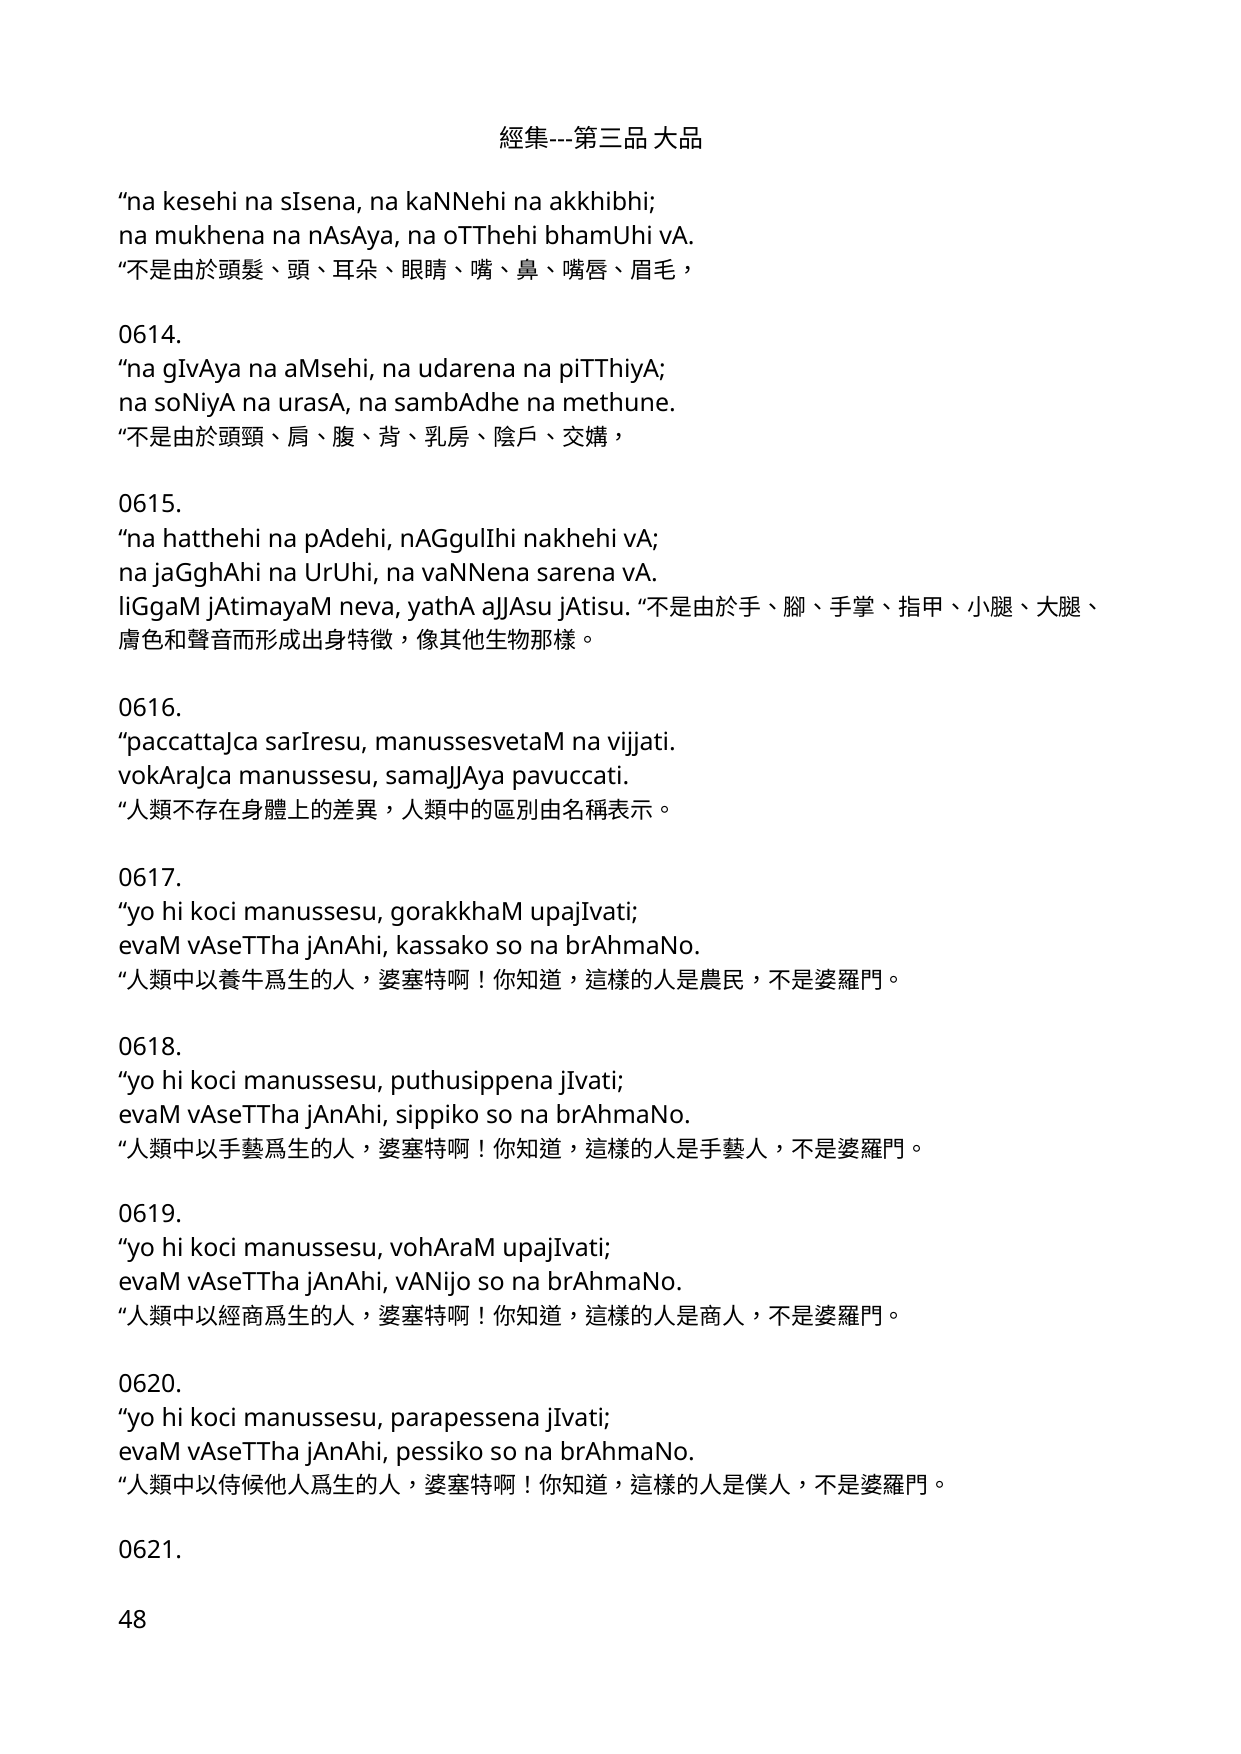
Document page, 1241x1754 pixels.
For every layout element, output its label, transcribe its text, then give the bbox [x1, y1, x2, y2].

text 0621. [118, 1532, 1122, 1566]
text “人類中以養牛爲生的人，婆塞特啊！你知道，這樣的人是農民，不是婆羅門。 [118, 961, 1122, 995]
text “na hatthehi na pAdehi, nAGgulIhi nakhehi vA; [118, 520, 1122, 554]
text “人類中以侍候他人爲生的人，婆塞特啊！你知道，這樣的人是僕人，不是婆羅門。 [118, 1467, 1122, 1501]
text na jaGghAhi na UrUhi, na vaNNena sarena vA. [118, 554, 1122, 588]
text 0615. [118, 486, 1122, 520]
text evaM vAseTTha jAnAhi, kassako so na brAhmaNo. [118, 927, 1122, 961]
text liGgaM jAtimayaM neva, yathA aJJAsu jAtisu. “不是由於手、腳、手掌、指甲、小腿、大腿、膚色和聲音而形成出身特徵，像其他生物那樣。 [118, 588, 1122, 656]
text 0619. [118, 1196, 1122, 1230]
text “不是由於頭頸、肩、腹、背、乳房、陰戶、交媾， [118, 419, 1122, 452]
text “yo hi koci manussesu, vohAraM upajIvati; [118, 1230, 1122, 1264]
text “人類中以手藝爲生的人，婆塞特啊！你知道，這樣的人是手藝人，不是婆羅門。 [118, 1131, 1122, 1164]
text “na gIvAya na aMsehi, na udarena na piTThiyA; [118, 351, 1122, 385]
text na soNiyA na urasA, na sambAdhe na methune. [118, 385, 1122, 419]
text “yo hi koci manussesu, parapessena jIvati; [118, 1399, 1122, 1433]
text vokAraJca manussesu, samaJJAya pavuccati. [118, 758, 1122, 792]
text 0620. [118, 1365, 1122, 1399]
text “na kesehi na sIsena, na kaNNehi na akkhibhi; [118, 184, 1122, 218]
text 0617. [118, 859, 1122, 893]
text 0618. [118, 1029, 1122, 1063]
text “yo hi koci manussesu, puthusippena jIvati; [118, 1063, 1122, 1097]
text “paccattaJca sarIresu, manussesvetaM na vijjati. [118, 724, 1122, 758]
text “人類不存在身體上的差異，人類中的區別由名稱表示。 [118, 792, 1122, 825]
text “人類中以經商爲生的人，婆塞特啊！你知道，這樣的人是商人，不是婆羅門。 [118, 1298, 1122, 1331]
text na mukhena na nAsAya, na oTThehi bhamUhi vA. [118, 218, 1122, 252]
text evaM vAseTTha jAnAhi, sippiko so na brAhmaNo. [118, 1097, 1122, 1131]
text “yo hi koci manussesu, gorakkhaM upajIvati; [118, 893, 1122, 927]
text 0616. [118, 690, 1122, 724]
text 0614. [118, 317, 1122, 351]
text “不是由於頭髮、頭、耳朵、眼睛、嘴、鼻、嘴唇、眉毛， [118, 252, 1122, 285]
text evaM vAseTTha jAnAhi, pessiko so na brAhmaNo. [118, 1433, 1122, 1467]
text evaM vAseTTha jAnAhi, vANijo so na brAhmaNo. [118, 1264, 1122, 1298]
